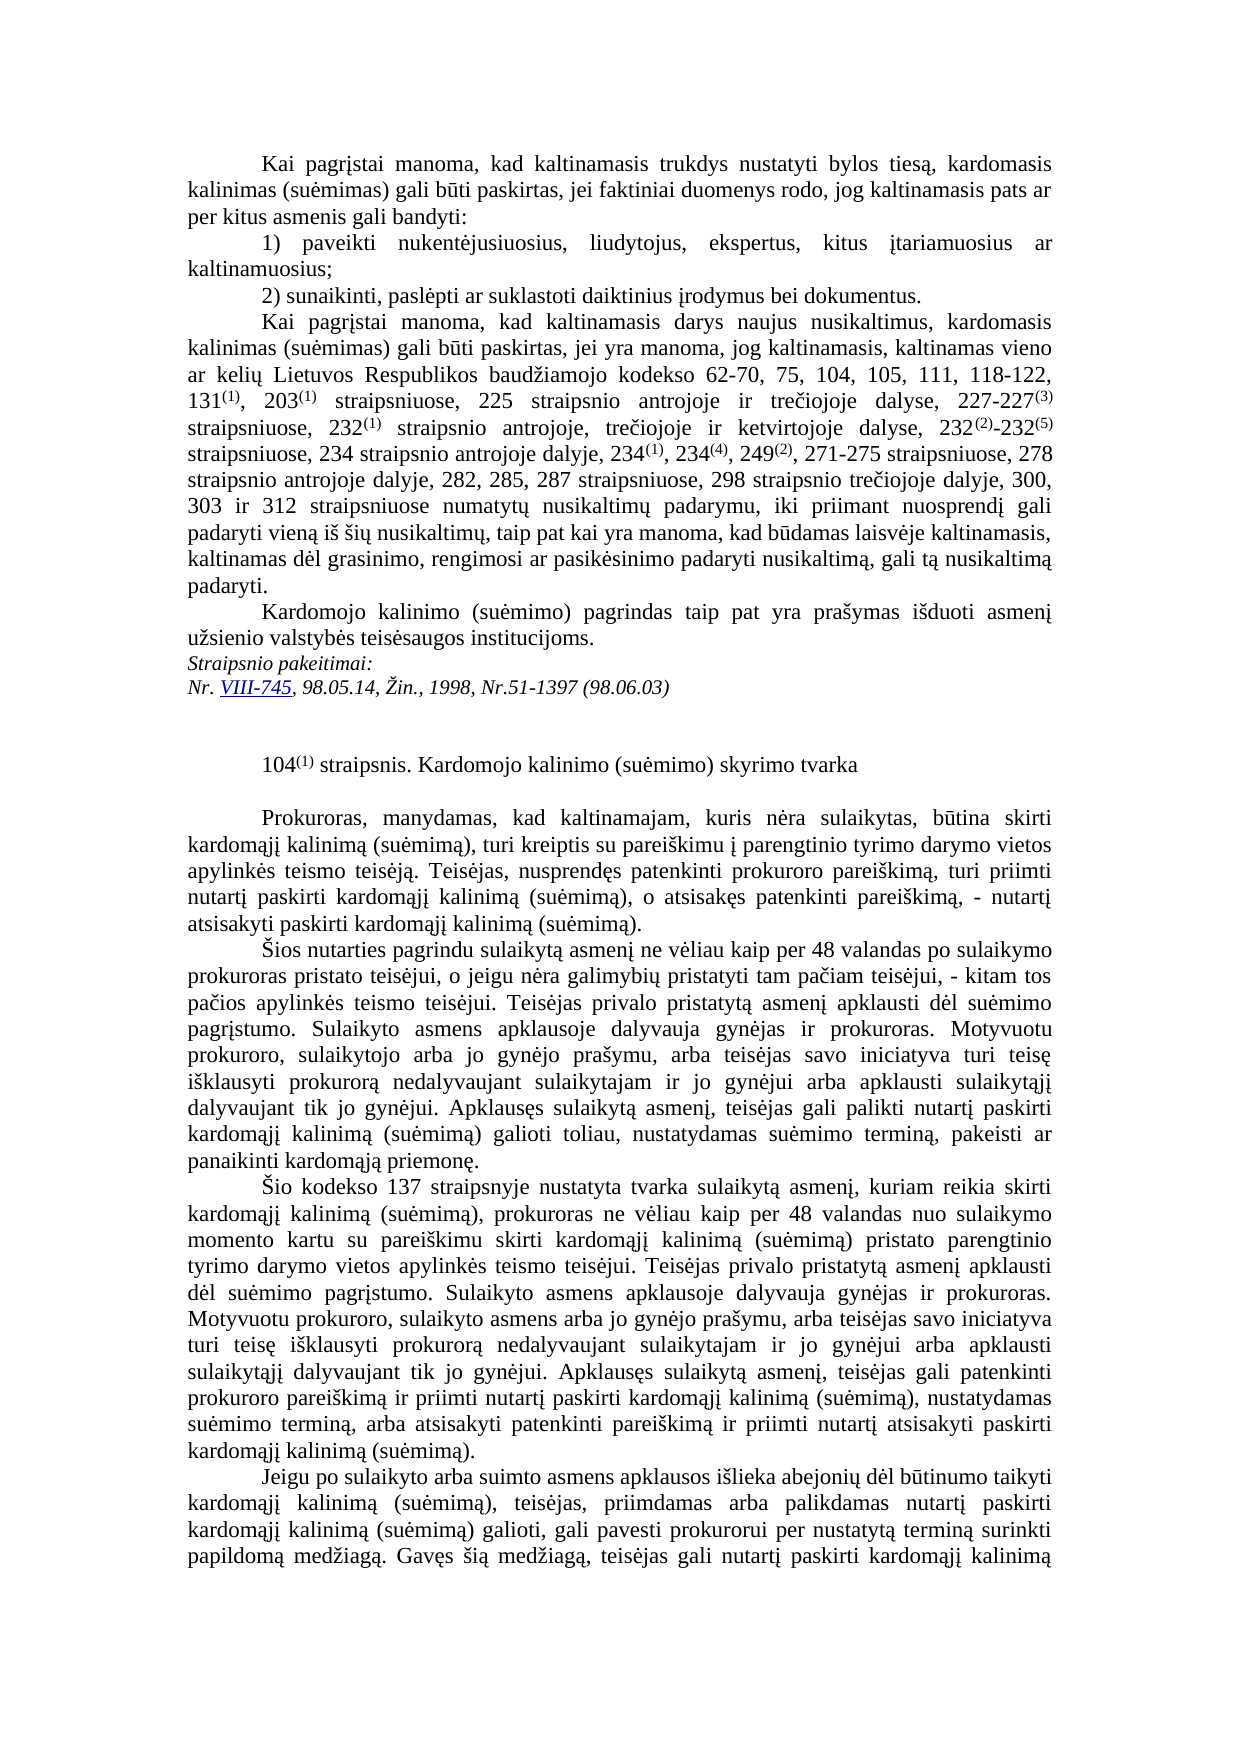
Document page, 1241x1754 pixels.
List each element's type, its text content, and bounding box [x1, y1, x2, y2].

text Jeigu po sulaikyto arba suimto asmens apklausos išlieka abejonių dėl būtinumo taikyti kardomąjį kalinimą (suėmimą), teisėjas, priimdamas arba palikdamas nutartį paskirti kardomąjį kalinimą (suėmimą) galioti, gali pavesti prokurorui per nustatytą terminą surinkti papildomą medžiagą. Gavęs šią medžiagą, teisėjas gali nutartį paskirti kardomąjį kalinimą [187, 1463, 1053, 1568]
text Šio kodekso 137 straipsnyje nustatyta tvarka sulaikytą asmenį, kuriam reikia skirti kardomąjį kalinimą (suėmimą), prokuroras ne vėliau kaip per 48 valandas nuo sulaikymo momento kartu su pareiškimu skirti kardomąjį kalinimą (suėmimą) pristato parengtinio tyrimo darymo vietos apylinkės teismo teisėjui. Teisėjas privalo pristatytą asmenį apklausti dėl suėmimo pagrįstumo. Sulaikyto asmens apklausoje dalyvauja gynėjas ir prokuroras. Motyvuotu prokuroro, sulaikyto asmens arba jo gynėjo prašymu, arba teisėjas savo iniciatyva turi teisę išklausyti prokurorą nedalyvaujant sulaikytajam ir jo gynėjui arba apklausti sulaikytąjį dalyvaujant tik jo gynėjui. Apklausęs sulaikytą asmenį, teisėjas gali patenkinti prokuroro pareiškimą ir priimti nutartį paskirti kardomąjį kalinimą (suėmimą), nustatydamas suėmimo terminą, arba atsisakyti patenkinti pareiškimą ir priimti nutartį atsisakyti paskirti kardomąjį kalinimą (suėmimą). [187, 1173, 1053, 1463]
text Kardomojo kalinimo (suėmimo) pagrindas taip pat yra prašymas išduoti asmenį užsienio valstybės teisėsaugos institucijoms. [187, 598, 1053, 651]
text 104(1) straipsnis. Kardomojo kalinimo (suėmimo) skyrimo tvarka [187, 752, 1053, 778]
text Šios nutarties pagrindu sulaikytą asmenį ne vėliau kaip per 48 valandas po sulaikymo prokuroras pristato teisėjui, o jeigu nėra galimybių pristatyti tam pačiam teisėjui, - kitam tos pačios apylinkės teismo teisėjui. Teisėjas privalo pristatytą asmenį apklausti dėl suėmimo pagrįstumo. Sulaikyto asmens apklausoje dalyvauja gynėjas ir prokuroras. Motyvuotu prokuroro, sulaikytojo arba jo gynėjo prašymu, arba teisėjas savo iniciatyva turi teisę išklausyti prokurorą nedalyvaujant sulaikytajam ir jo gynėjui arba apklausti sulaikytąjį dalyvaujant tik jo gynėjui. Apklausęs sulaikytą asmenį, teisėjas gali palikti nutartį paskirti kardomąjį kalinimą (suėmimą) galioti toliau, nustatydamas suėmimo terminą, pakeisti ar panaikinti kardomąją priemonę. [187, 936, 1053, 1173]
text Kai pagrįstai manoma, kad kaltinamasis darys naujus nusikaltimus, kardomasis kalinimas (suėmimas) gali būti paskirtas, jei yra manoma, jog kaltinamasis, kaltinamas vieno ar kelių Lietuvos Respublikos baudžiamojo kodekso 62-70, 75, 104, 105, 111, 118-122, 131(1), 203(1) straipsniuose, 225 straipsnio antrojoje ir trečiojoje dalyse, 227-227(3) straipsniuose, 232(1) straipsnio antrojoje, trečiojoje ir ketvirtojoje dalyse, 232(2)-232(5) straipsniuose, 234 straipsnio antrojoje dalyje, 234(1), 234(4), 249(2), 271-275 straipsniuose, 278 straipsnio antrojoje dalyje, 282, 285, 287 straipsniuose, 298 straipsnio trečiojoje dalyje, 300, 303 ir 312 straipsniuose numatytų nusikaltimų padarymu, iki priimant nuosprendį gali padaryti vieną iš šių nusikaltimų, taip pat kai yra manoma, kad būdamas laisvėje kaltinamasis, kaltinamas dėl grasinimo, rengimosi ar pasikėsinimo padaryti nusikaltimą, gali tą nusikaltimą padaryti. [187, 308, 1053, 598]
text 2) sunaikinti, paslėpti ar suklastoti daiktinius įrodymus bei dokumentus. [207, 282, 1053, 308]
text 1) paveikti nukentėjusiuosius, liudytojus, ekspertus, kitus įtariamuosius ar kaltinamuosius; [187, 229, 1053, 282]
text Straipsnio pakeitimai: [187, 651, 1053, 675]
text Prokuroras, manydamas, kad kaltinamajam, kuris nėra sulaikytas, būtina skirti kardomąjį kalinimą (suėmimą), turi kreiptis su pareiškimu į parengtinio tyrimo darymo vietos apylinkės teismo teisėją. Teisėjas, nusprendęs patenkinti prokuroro pareiškimą, turi priimti nutartį paskirti kardomąjį kalinimą (suėmimą), o atsisakęs patenkinti pareiškimą, - nutartį atsisakyti paskirti kardomąjį kalinimą (suėmimą). [187, 804, 1053, 936]
text Kai pagrįstai manoma, kad kaltinamasis trukdys nustatyti bylos tiesą, kardomasis kalinimas (suėmimas) gali būti paskirtas, jei faktiniai duomenys rodo, jog kaltinamasis pats ar per kitus asmenis gali bandyti: [187, 150, 1053, 229]
text Nr. VIII-745, 98.05.14, Žin., 1998, Nr.51-1397 (98.06.03) [187, 675, 1053, 699]
